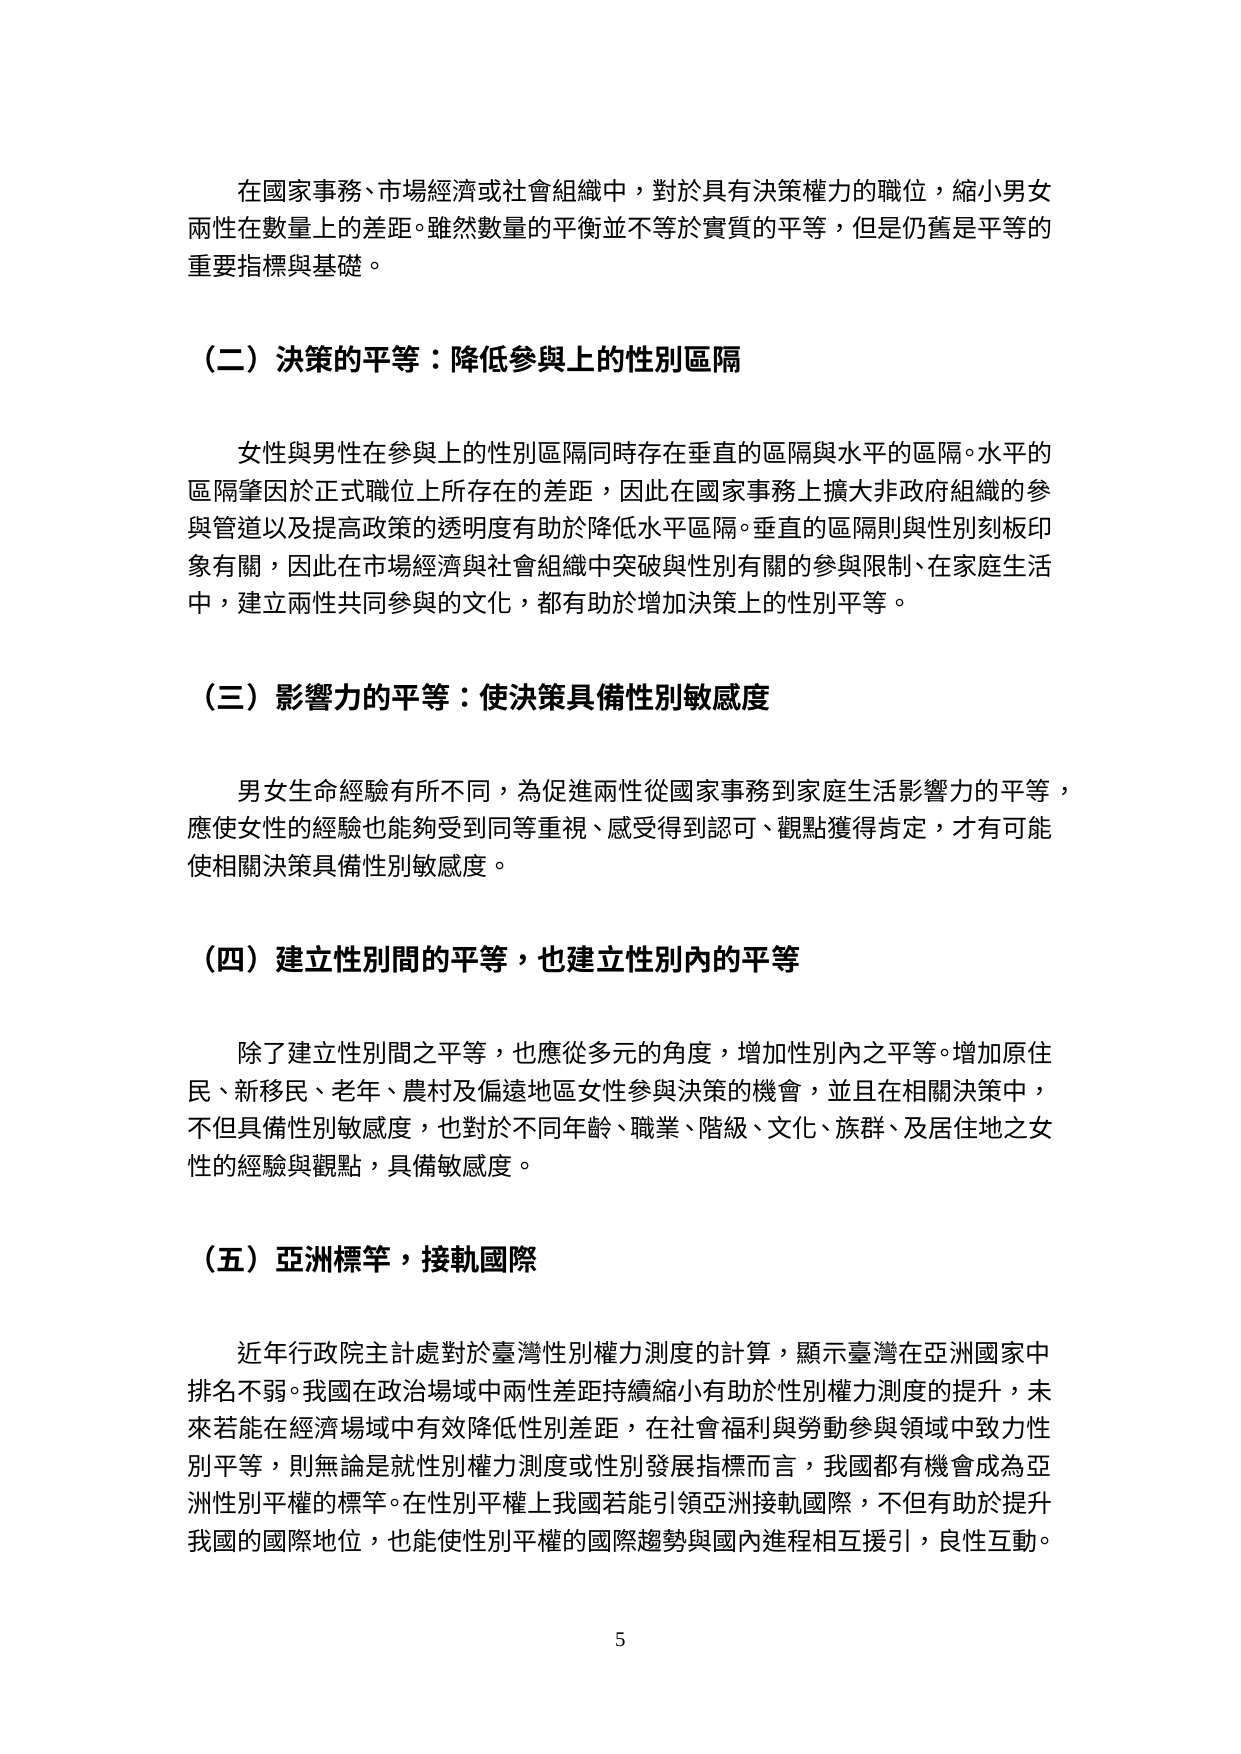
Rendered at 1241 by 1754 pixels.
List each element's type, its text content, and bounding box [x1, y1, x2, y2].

text （二）決策的平等：降低參與上的性別區隔 [187, 314, 1053, 389]
text 在國家事務、市場經濟或社會組織中，對於具有決策權力的職位，縮小男女兩性在數量上的差距。雖然數量的平衡並不等於實質的平等，但是仍舊是平等的重要指標與基礎。 [187, 164, 1053, 277]
text （三）影響力的平等：使決策具備性別敏感度 [187, 652, 1053, 727]
text （五）亞洲標竿，接軌國際 [187, 1214, 1053, 1289]
text 女性與男性在參與上的性別區隔同時存在垂直的區隔與水平的區隔。水平的區隔肇因於正式職位上所存在的差距，因此在國家事務上擴大非政府組織的參與管道以及提高政策的透明度有助於降低水平區隔。垂直的區隔則與性別刻板印象有關，因此在市場經濟與社會組織中突破與性別有關的參與限制、在家庭生活中，建立兩性共同參與的文化，都有助於增加決策上的性別平等。 [187, 427, 1053, 614]
text 近年行政院主計處對於臺灣性別權力測度的計算，顯示臺灣在亞洲國家中排名不弱。我國在政治場域中兩性差距持續縮小有助於性別權力測度的提升，未來若能在經濟場域中有效降低性別差距，在社會福利與勞動參與領域中致力性別平等，則無論是就性別權力測度或性別發展指標而言，我國都有機會成為亞洲性別平權的標竿。在性別平權上我國若能引領亞洲接軌國際，不但有助於提升我國的國際地位，也能使性別平權的國際趨勢與國內進程相互援引，良性互動。 [187, 1327, 1053, 1552]
text 男女生命經驗有所不同，為促進兩性從國家事務到家庭生活影響力的平等，應使女性的經驗也能夠受到同等重視、感受得到認可、觀點獲得肯定，才有可能使相關決策具備性別敏感度。 [187, 764, 1053, 877]
text 除了建立性別間之平等，也應從多元的角度，增加性別內之平等。增加原住民、新移民、老年、農村及偏遠地區女性參與決策的機會，並且在相關決策中，不但具備性別敏感度，也對於不同年齡、職業、階級、文化、族群、及居住地之女性的經驗與觀點，具備敏感度。 [187, 1027, 1053, 1177]
text （四）建立性別間的平等，也建立性別內的平等 [187, 914, 1053, 989]
